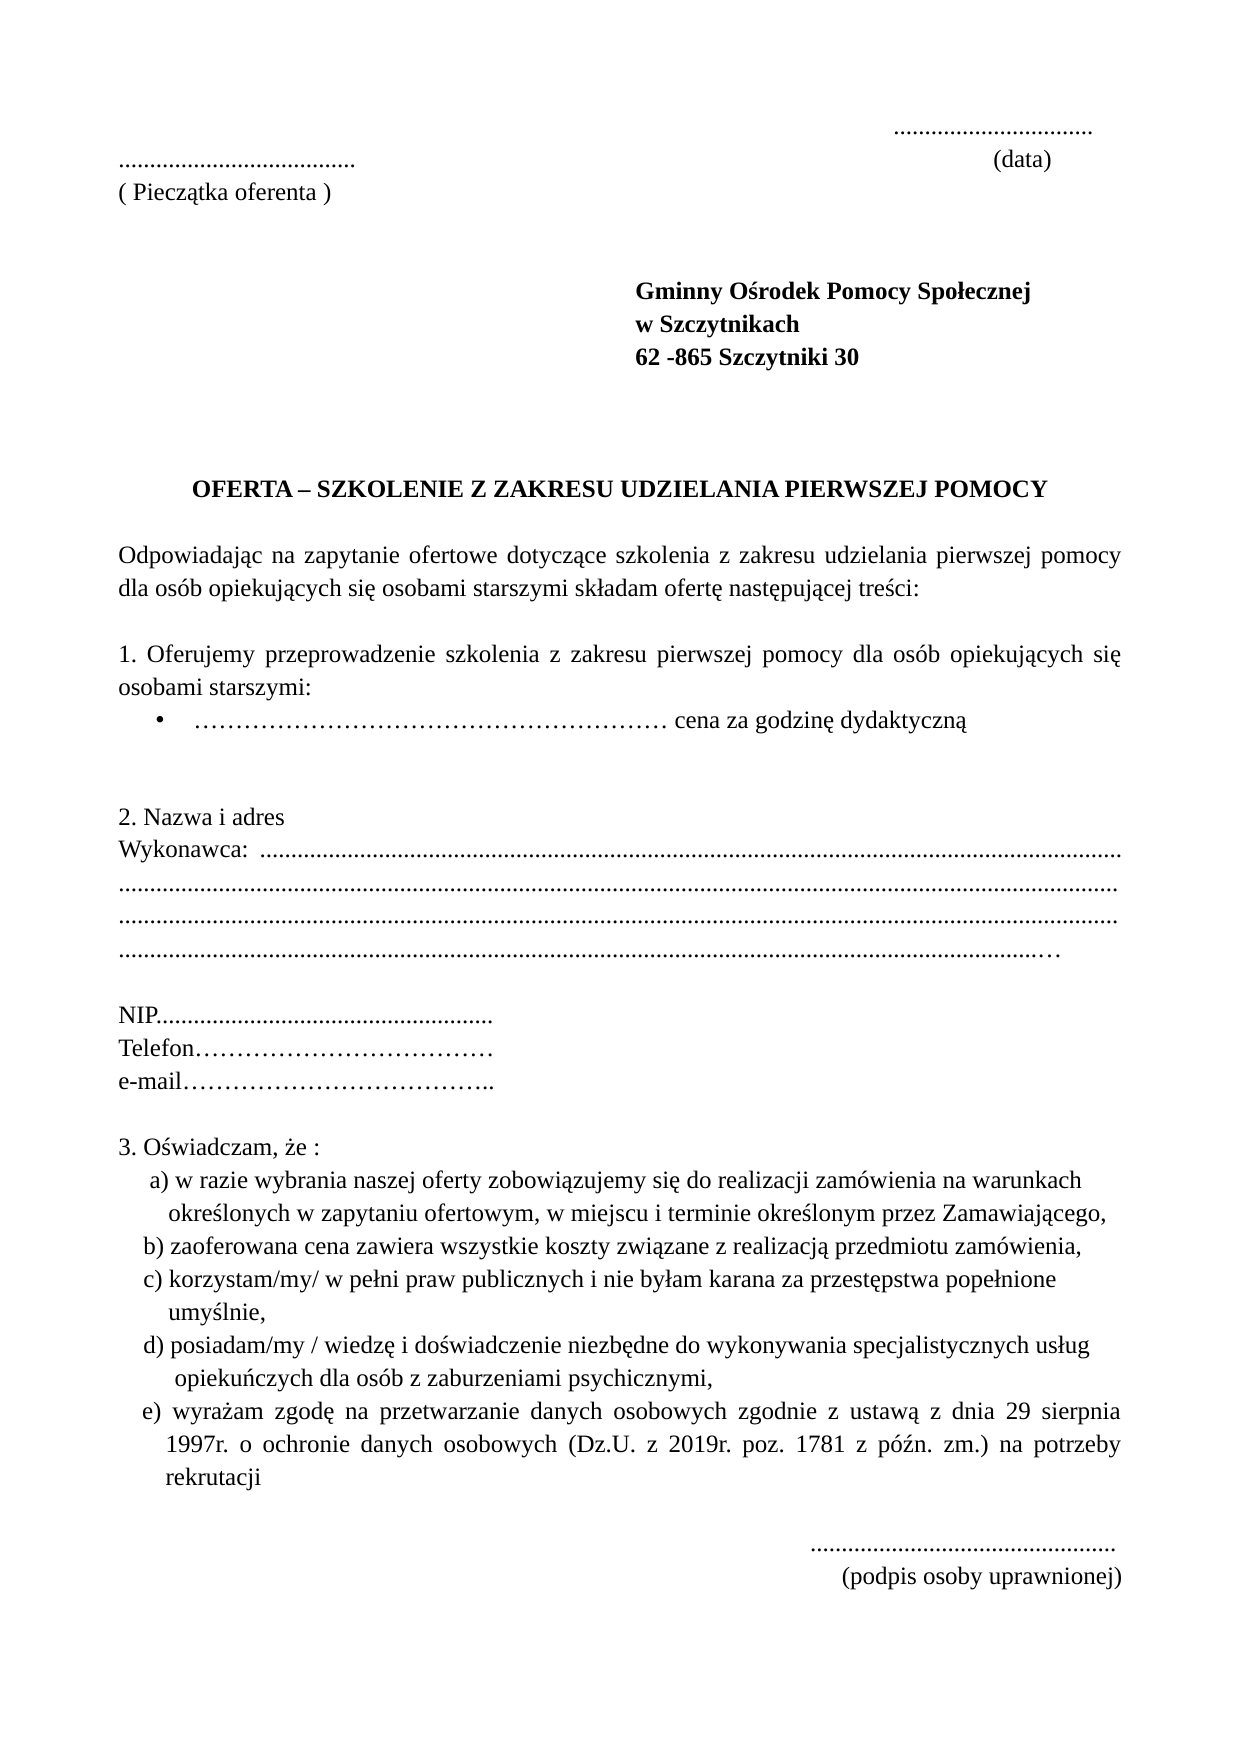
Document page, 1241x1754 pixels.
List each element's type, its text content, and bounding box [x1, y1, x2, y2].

text ................................................. [118, 1528, 1122, 1557]
text (podpis osoby uprawnionej) [118, 1561, 1122, 1590]
text opiekuńczych dla osób z zaburzeniami psychicznymi, [118, 1363, 1122, 1392]
text ( Pieczątka oferenta ) [118, 177, 1122, 206]
text 3. Oświadczam, że : [118, 1132, 1122, 1161]
text 62 -865 Szczytniki 30 [118, 342, 1122, 371]
text Gminny Ośrodek Pomocy Społecznej [118, 276, 1122, 305]
text Odpowiadając na zapytanie ofertowe dotyczące szkolenia z zakresu udzielania pierwszej pomocy dla osób opiekujących się osobami starszymi składam ofertę następującej treści: [118, 540, 1122, 602]
text 2. Nazwa i adres [118, 802, 1122, 830]
text NIP...................................................... [118, 1000, 1122, 1028]
text Telefon……………………………… [118, 1033, 1122, 1061]
text ................................ [118, 111, 1122, 140]
text określonych w zapytaniu ofertowym, w miejscu i terminie określonym przez Zamawiającego, [118, 1198, 1122, 1227]
text ...................................... (data) [118, 144, 1122, 173]
text Wykonawca: .............................................................................................................................................................................................................................................................................................................................................................................................................................................................................................................................................................................................................................… [118, 834, 1122, 962]
text 1. Oferujemy przeprowadzenie szkolenia z zakresu pierwszej pomocy dla osób opiekujących się osobami starszymi: [118, 639, 1122, 701]
text w Szczytnikach [118, 309, 1122, 338]
list ………………………………………………… cena za godzinę dydaktyczną [156, 705, 1122, 734]
text OFERTA – SZKOLENIE Z ZAKRESU UDZIELANIA PIERWSZEJ POMOCY [118, 474, 1122, 503]
text d) posiadam/my / wiedzę i doświadczenie niezbędne do wykonywania specjalistycznych usług [118, 1330, 1122, 1359]
text e) wyrażam zgodę na przetwarzanie danych osobowych zgodnie z ustawą z dnia 29 sierpnia 1997r. o ochronie danych osobowych (Dz.U. z 2019r. poz. 1781 z późn. zm.) na potrzeby rekrutacji [142, 1396, 1122, 1491]
text c) korzystam/my/ w pełni praw publicznych i nie byłam karana za przestępstwa popełnione [118, 1264, 1122, 1293]
text umyślnie, [118, 1297, 1122, 1326]
text b) zaoferowana cena zawiera wszystkie koszty związane z realizacją przedmiotu zamówienia, [118, 1231, 1122, 1259]
text e-mail……………………………….. [118, 1066, 1122, 1094]
text a) w razie wybrania naszej oferty zobowiązujemy się do realizacji zamówienia na warunkach [118, 1165, 1122, 1193]
